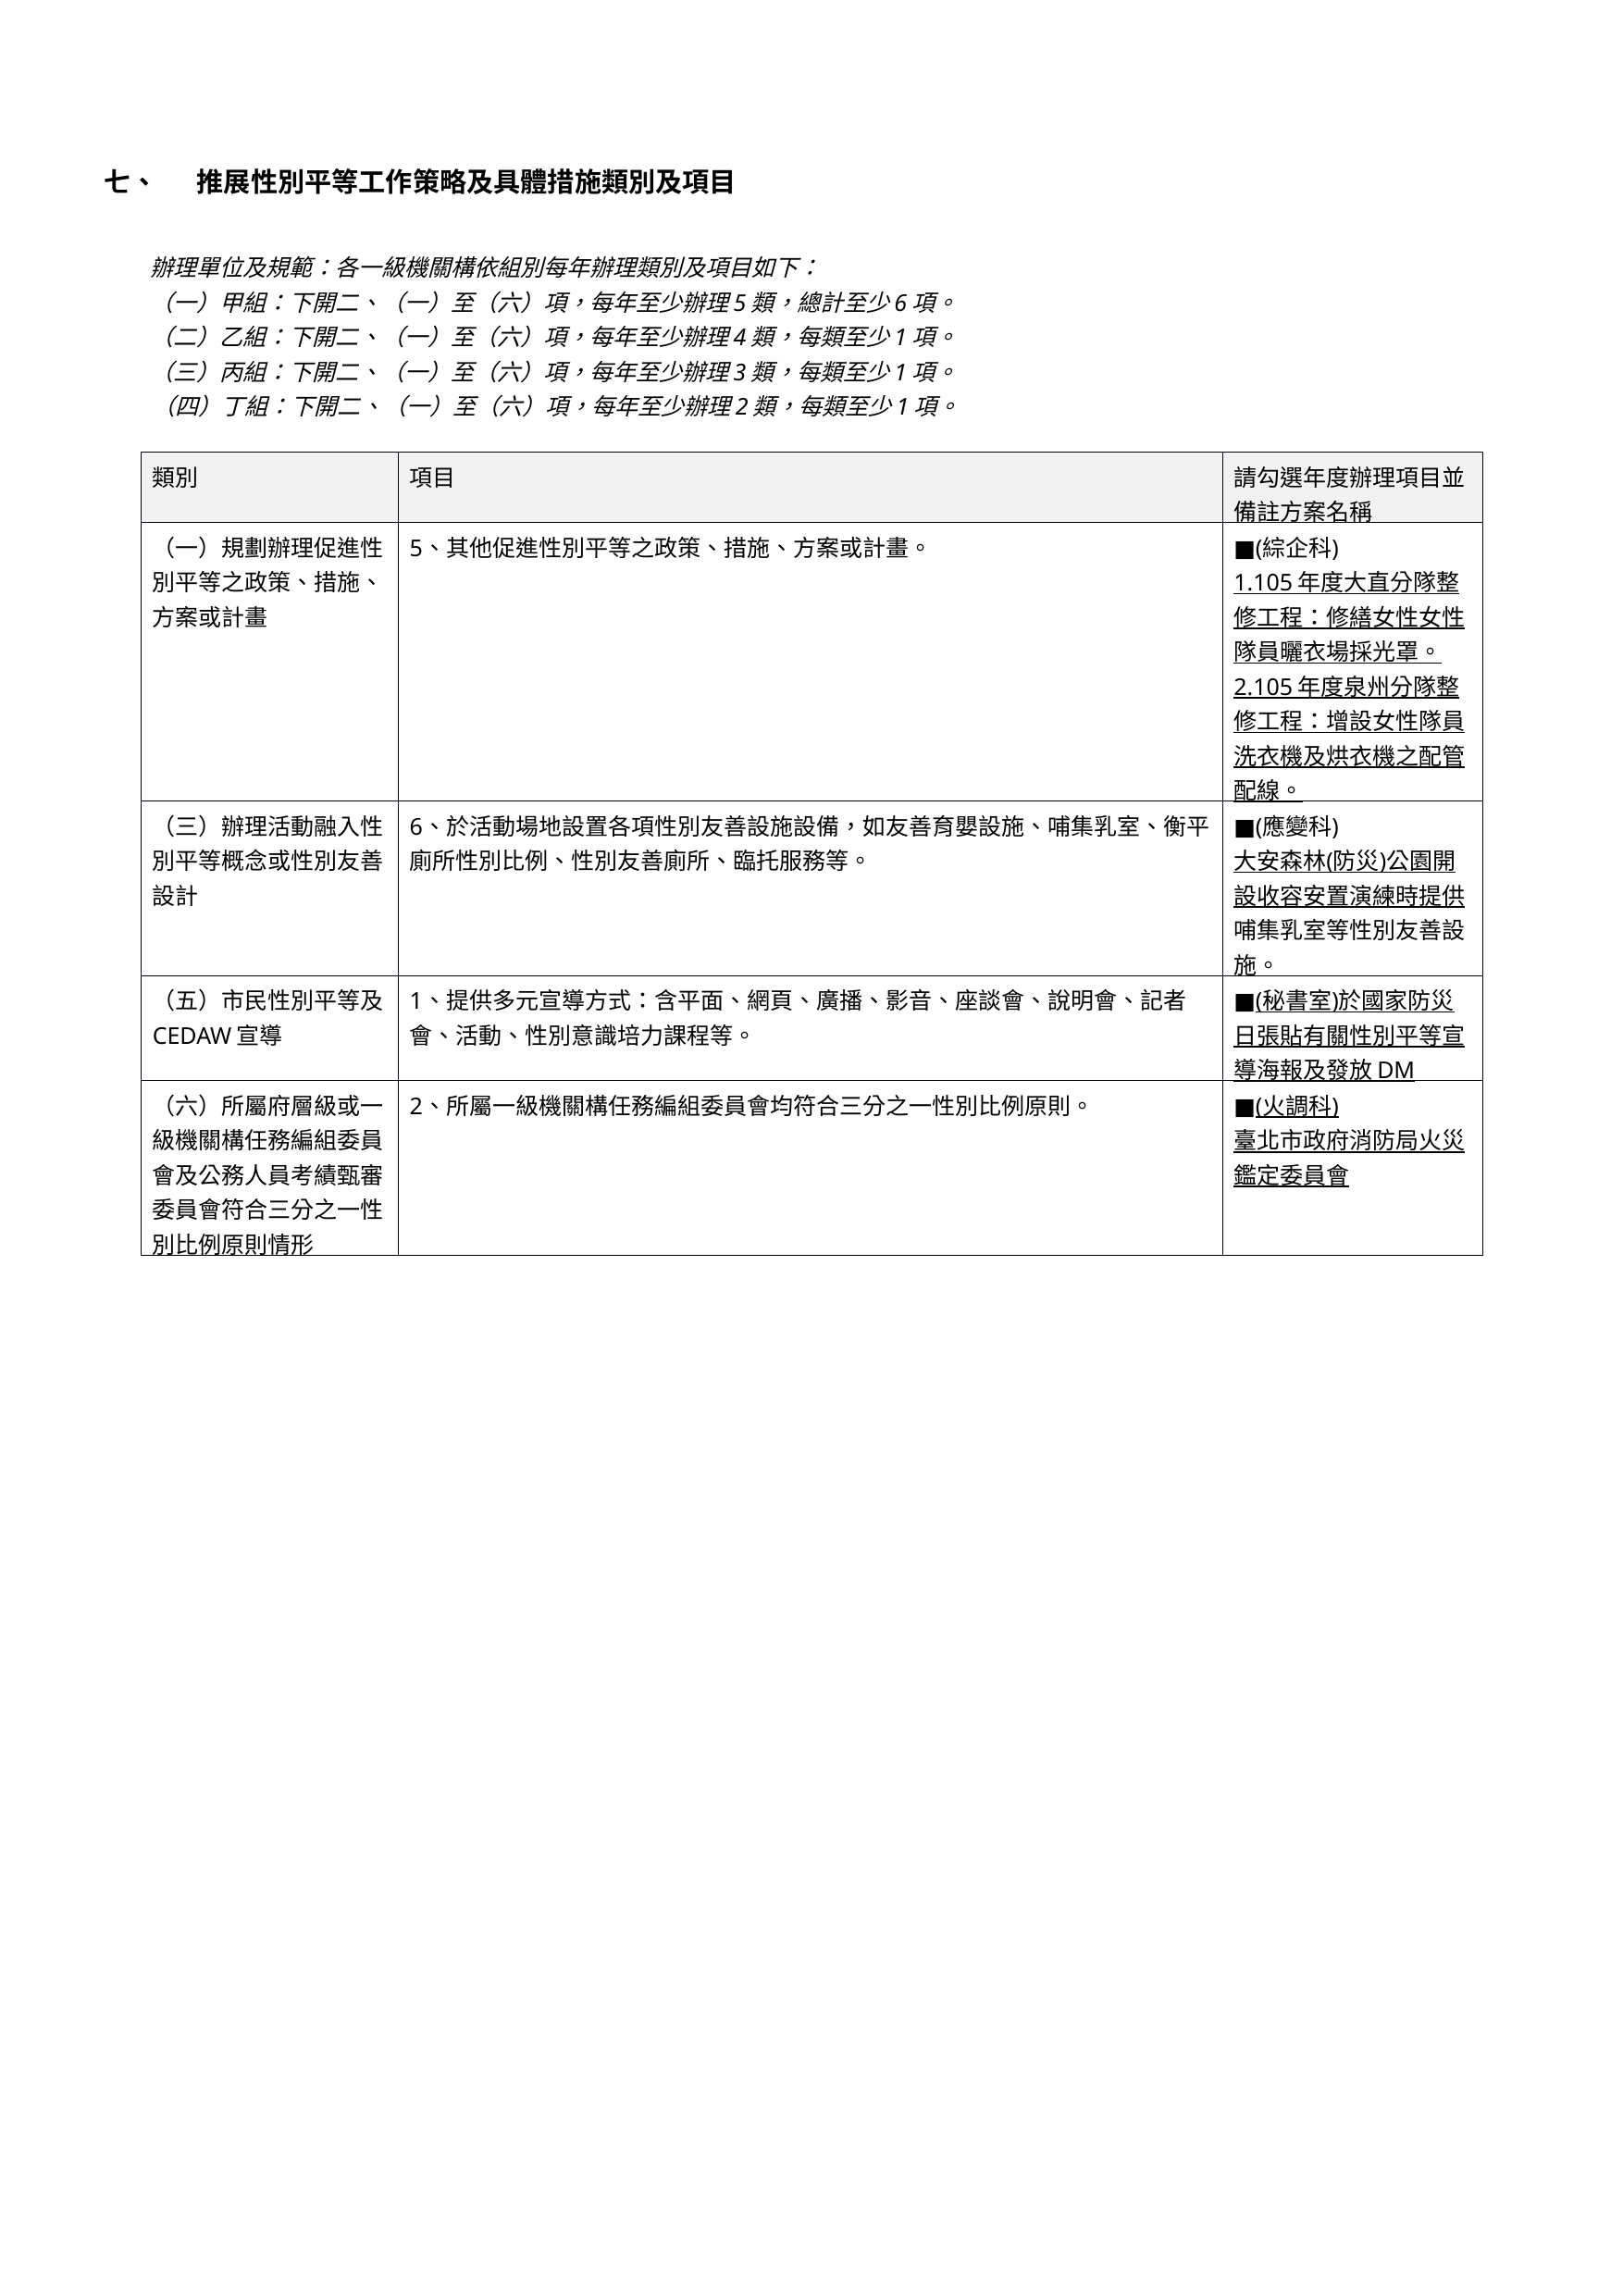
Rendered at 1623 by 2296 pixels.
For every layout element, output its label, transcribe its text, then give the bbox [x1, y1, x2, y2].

list （四）丁組：下開二、（一）至（六）項，每年至少辦理2類，每類至少1項。 [152, 382, 1518, 417]
table_cell ■(應變科) 大安森林(防災)公園開設收容安置演練時提供哺集乳室等性別友善設施。 [1223, 801, 1482, 975]
table_cell （五）市民性別平等及CEDAW宣導 [142, 976, 398, 1080]
list 推展性別平等工作策略及具體措施類別及項目 [104, 140, 1518, 209]
table_cell （三）辦理活動融入性別平等概念或性別友善設計 [142, 801, 398, 975]
table_cell ■(秘書室)於國家防災日張貼有關性別平等宣導海報及發放DM [1223, 976, 1482, 1080]
table_cell 6、於活動場地設置各項性別友善設施設備，如友善育嬰設施、哺集乳室、衡平廁所性別比例、性別友善廁所、臨托服務等。 [399, 801, 1222, 975]
list （一）甲組：下開二、（一）至（六）項，每年至少辦理5類，總計至少6項。 [150, 279, 1518, 313]
list （三）丙組：下開二、（一）至（六）項，每年至少辦理3類，每類至少1項。 [150, 348, 1518, 382]
table_header 項目 [399, 453, 1222, 522]
table_header 類別 [142, 453, 398, 522]
table_cell ■(綜企科) 1.105年度大直分隊整修工程：修繕女性女性隊員曬衣場採光罩。 2.105年度泉州分隊整修工程：增設女性隊員洗衣機及烘衣機之配管配線。 [1223, 523, 1482, 800]
table_cell 2、所屬一級機關構任務編組委員會均符合三分之一性別比例原則。 [399, 1081, 1222, 1255]
table_header 請勾選年度辦理項目並備註方案名稱 [1223, 453, 1482, 522]
table_cell 5、其他促進性別平等之政策、措施、方案或計畫。 [399, 523, 1222, 800]
table_cell （一）規劃辦理促進性別平等之政策、措施、方案或計畫 [142, 523, 398, 800]
list 辦理單位及規範：各一級機關構依組別每年辦理類別及項目如下： [150, 243, 1518, 279]
table_cell 1、提供多元宣導方式：含平面、網頁、廣播、影音、座談會、說明會、記者會、活動、性別意識培力課程等。 [399, 976, 1222, 1080]
table_cell ■(火調科) 臺北市政府消防局火災鑑定委員會 [1223, 1081, 1482, 1255]
table_cell （六）所屬府層級或一級機關構任務編組委員會及公務人員考績甄審委員會符合三分之一性別比例原則情形 [142, 1081, 398, 1255]
list （二）乙組：下開二、（一）至（六）項，每年至少辦理4類，每類至少1項。 [150, 313, 1518, 348]
